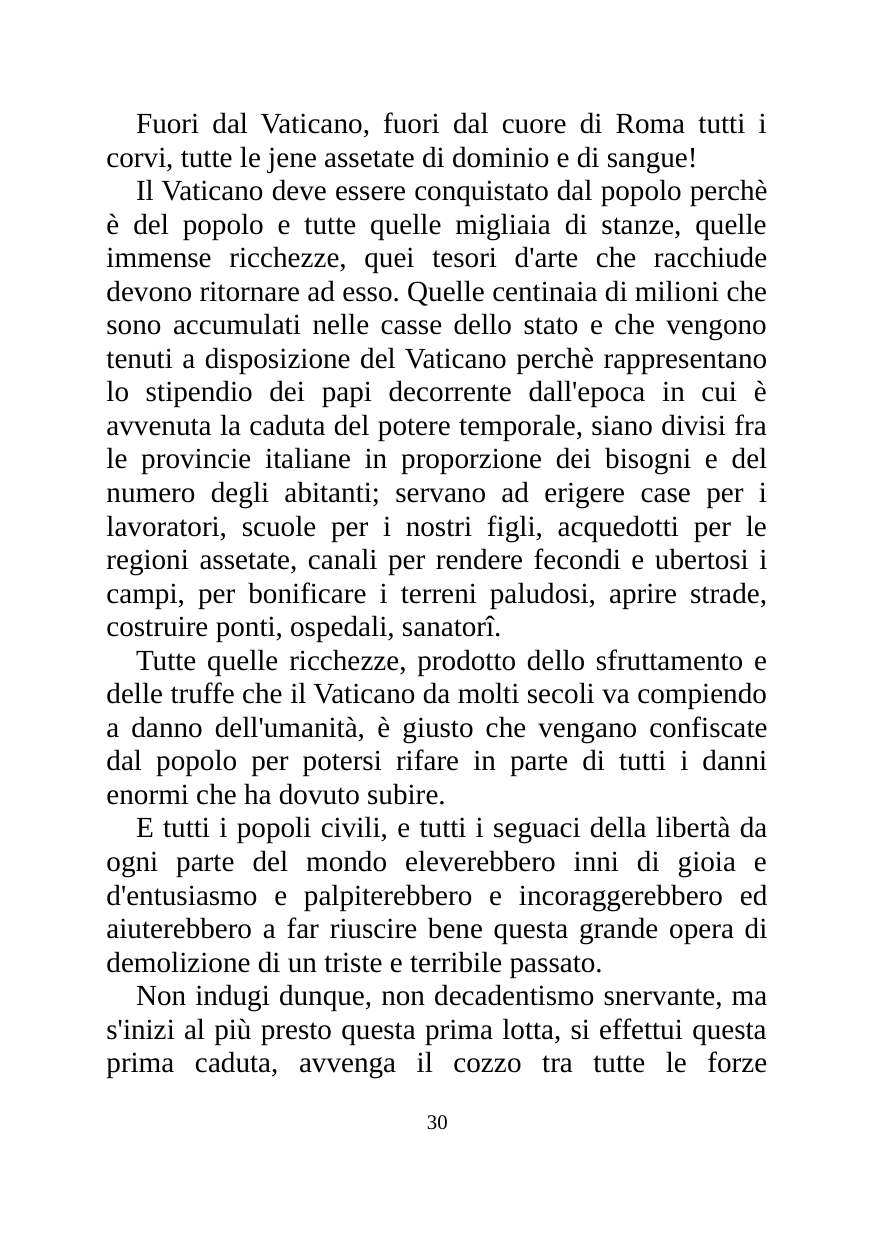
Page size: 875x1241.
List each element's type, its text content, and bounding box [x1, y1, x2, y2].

text E tutti i popoli civili, e tutti i seguaci della libertà da ogni parte del mondo eleverebbero inni di gioia e d'entusiasmo e palpiterebbero e incoraggerebbero ed aiuterebbero a far riuscire bene questa grande opera di demolizione di un triste e terribile passato. [106, 811, 768, 978]
text Fuori dal Vaticano, fuori dal cuore di Roma tutti i corvi, tutte le jene assetate di dominio e di sangue! [106, 106, 768, 173]
text Tutte quelle ricchezze, prodotto dello sfruttamento e delle truffe che il Vaticano da molti secoli va compiendo a danno dell'umanità, è giusto che vengano confiscate dal popolo per potersi rifare in parte di tutti i danni enormi che ha dovuto subire. [106, 643, 768, 811]
text Il Vaticano deve essere conquistato dal popolo perchè è del popolo e tutte quelle migliaia di stanze, quelle immense ricchezze, quei tesori d'arte che racchiude devono ritornare ad esso. Quelle centinaia di milioni che sono accumulati nelle casse dello stato e che vengono tenuti a disposizione del Vaticano perchè rappresentano lo stipendio dei papi decorrente dall'epoca in cui è avvenuta la caduta del potere temporale, siano divisi fra le provincie italiane in proporzione dei bisogni e del numero degli abitanti; servano ad erigere case per i lavoratori, scuole per i nostri figli, acquedotti per le regioni assetate, canali per rendere fecondi e ubertosi i campi, per bonificare i terreni paludosi, aprire strade, costruire ponti, ospedali, sanatorî. [106, 173, 768, 643]
text Non indugi dunque, non decadentismo snervante, ma s'inizi al più presto questa prima lotta, si effettui questa prima caduta, avvenga il cozzo tra tutte le forze [106, 978, 768, 1079]
